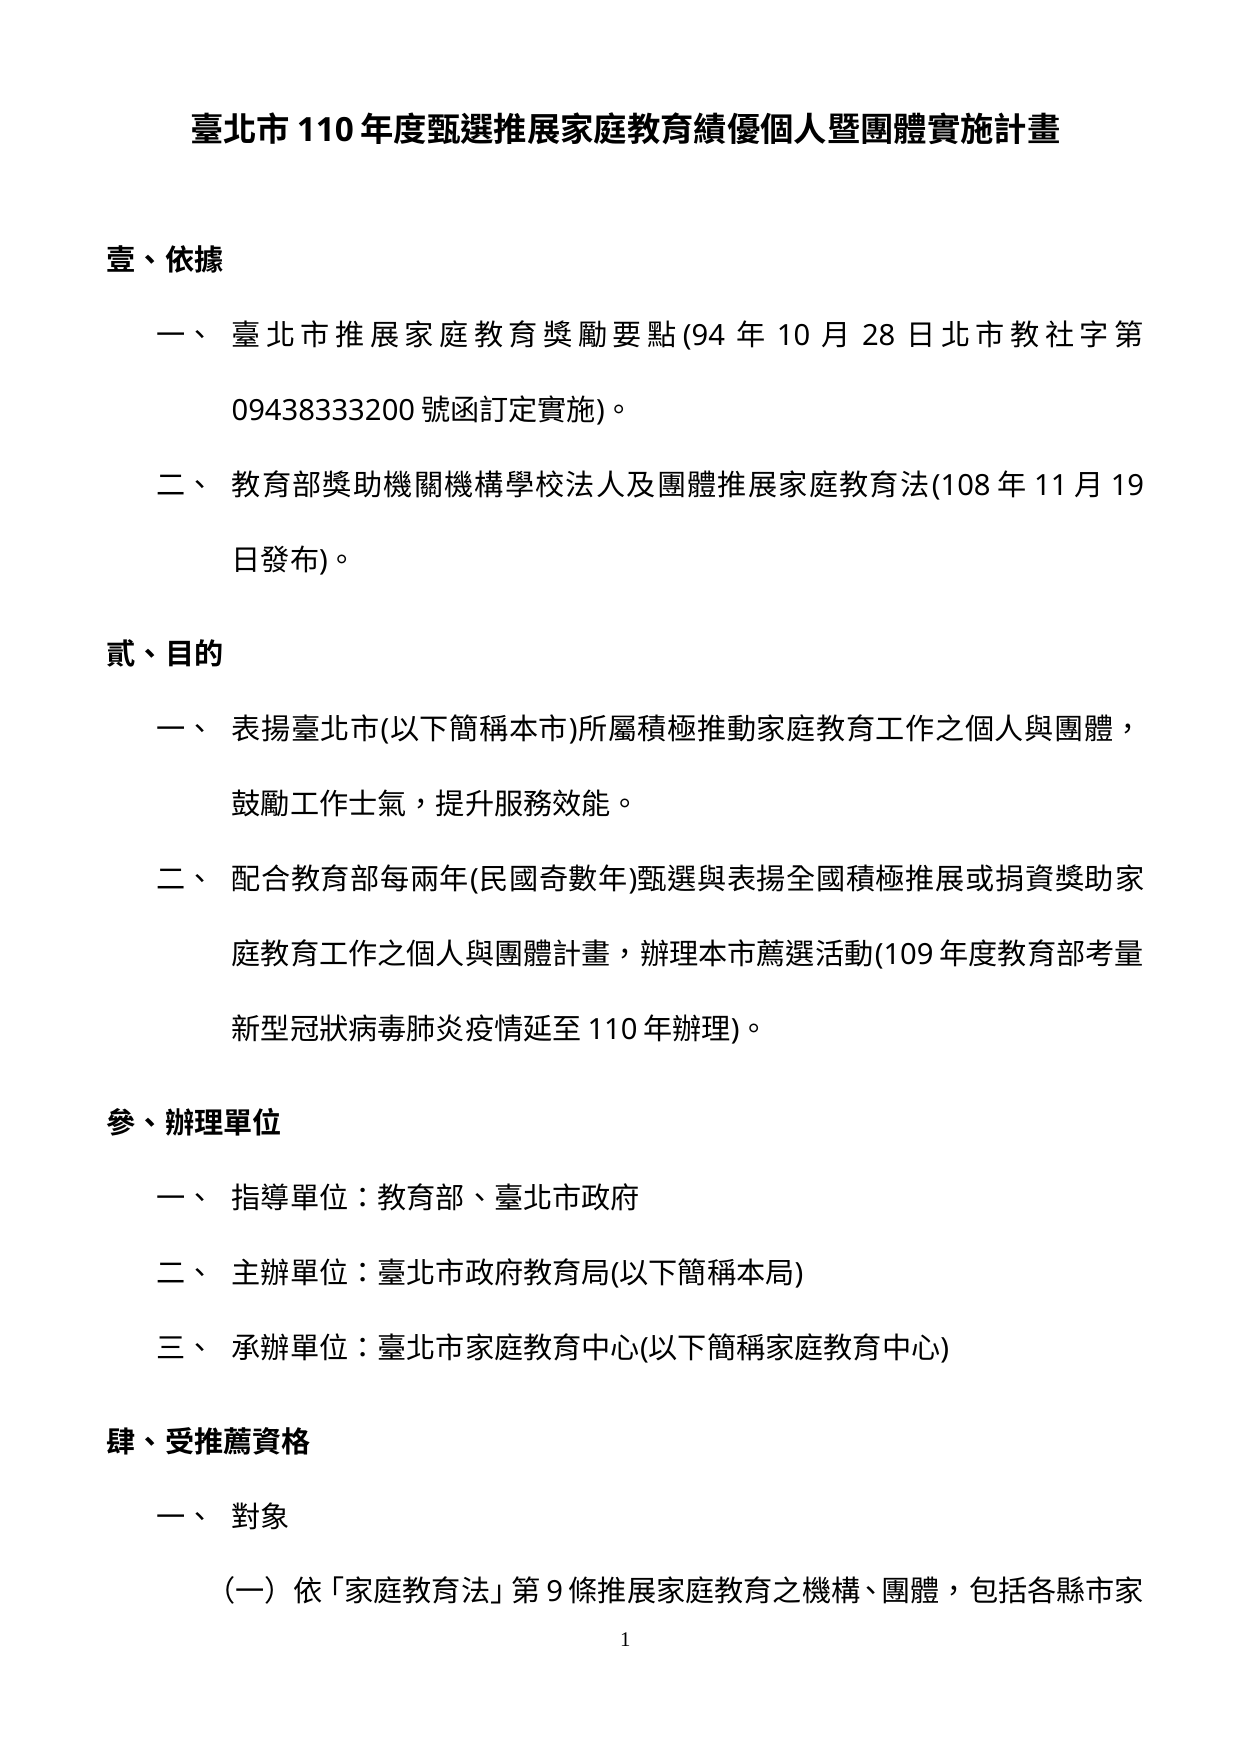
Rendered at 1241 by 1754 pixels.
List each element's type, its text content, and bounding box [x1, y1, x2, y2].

list 教育部獎助機關機構學校法人及團體推展家庭教育法(108年11月19日發布)。 [156, 446, 1144, 596]
list 承辦單位：臺北市家庭教育中心(以下簡稱家庭教育中心) [156, 1308, 1144, 1383]
list 臺北市推展家庭教育獎勵要點(94年10月28日北市教社字第09438333200號函訂定實施)。 [156, 296, 1144, 446]
list 配合教育部每兩年(民國奇數年)甄選與表揚全國積極推展或捐資獎助家庭教育工作之個人與團體計畫，辦理本市薦選活動(109年度教育部考量新型冠狀病毒肺炎疫情延至110年辦理)。 [156, 839, 1144, 1064]
list 指導單位：教育部、臺北市政府 [156, 1158, 1144, 1233]
list 表揚臺北市(以下簡稱本市)所屬積極推動家庭教育工作之個人與團體，鼓勵工作士氣，提升服務效能。 [156, 689, 1144, 839]
text （一）依「家庭教育法」第9條推展家庭教育之機構、團體，包括各縣市家庭教育中心、各級終身學習機構、各級學校、各類型大眾傳播機構、其他與家庭教育有關之公私立機構或團體。爰本計畫甄選對象分為二大類共6種獎項： [206, 1552, 1144, 1627]
list 對象 [156, 1477, 1144, 1552]
text 肆、受推薦資格 [106, 1402, 1144, 1477]
text 臺北市110年度甄選推展家庭教育績優個人暨團體實施計畫 [106, 89, 1144, 164]
text 壹、依據 [106, 221, 1144, 296]
text 參、辦理單位 [106, 1083, 1144, 1158]
list 主辦單位：臺北市政府教育局(以下簡稱本局) [156, 1233, 1144, 1308]
text 貳、目的 [106, 614, 1144, 689]
